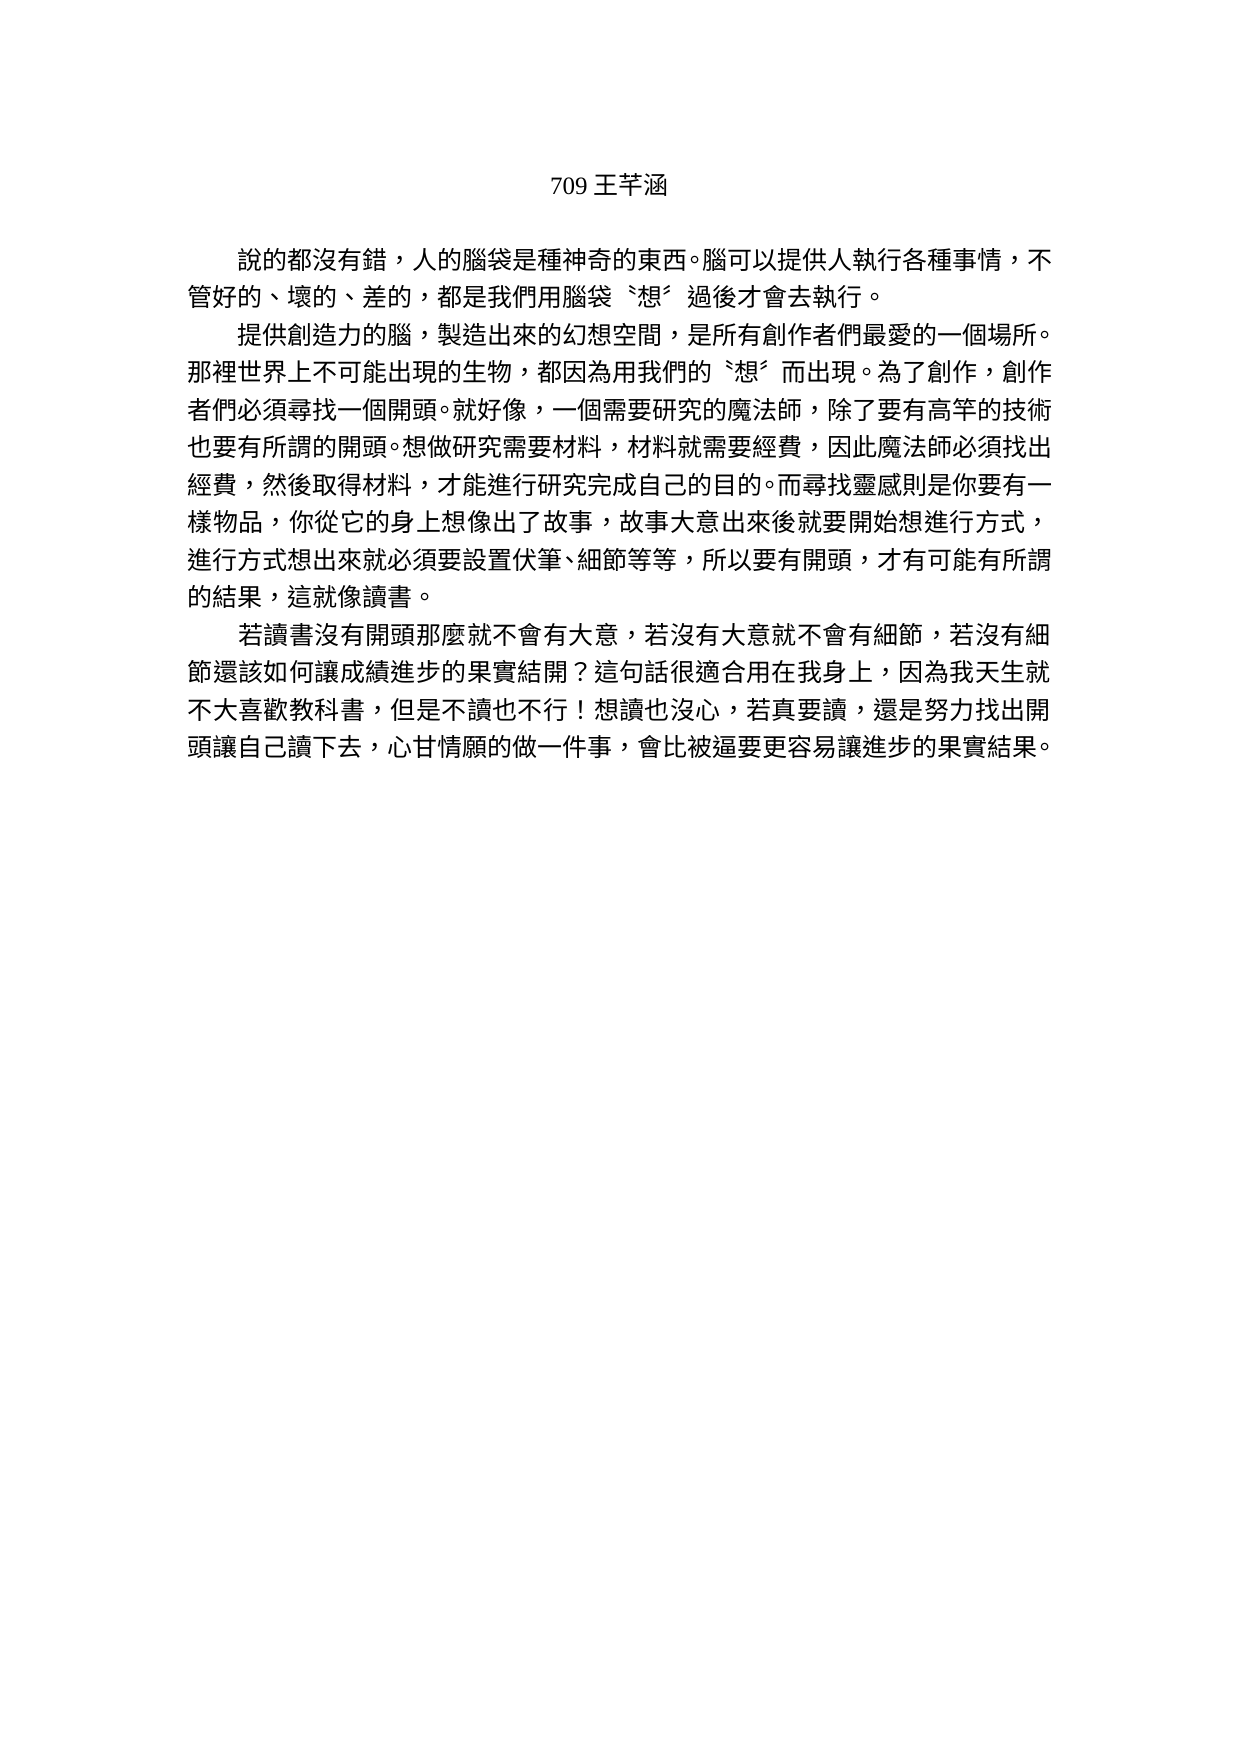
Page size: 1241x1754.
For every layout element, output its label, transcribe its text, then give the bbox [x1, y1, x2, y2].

text 若讀書沒有開頭那麼就不會有大意，若沒有大意就不會有細節，若沒有細節還該如何讓成績進步的果實結開？這句話很適合用在我身上，因為我天生就不大喜歡教科書，但是不讀也不行！想讀也沒心，若真要讀，還是努力找出開頭讓自己讀下去，心甘情願的做一件事，會比被逼要更容易讓進步的果實結果。 [187, 614, 1053, 764]
text 提供創造力的腦，製造出來的幻想空間，是所有創作者們最愛的一個場所。那裡世界上不可能出現的生物，都因為用我們的〝想〞而出現。為了創作，創作者們必須尋找一個開頭。就好像，一個需要研究的魔法師，除了要有高竿的技術，也要有所謂的開頭。想做研究需要材料，材料就需要經費，因此魔法師必須找出經費，然後取得材料，才能進行研究完成自己的目的。而尋找靈感則是你要有一樣物品，你從它的身上想像出了故事，故事大意出來後就要開始想進行方式，進行方式想出來就必須要設置伏筆、細節等等，所以要有開頭，才有可能有所謂的結果，這就像讀書。 [187, 314, 1053, 614]
text 說的都沒有錯，人的腦袋是種神奇的東西。腦可以提供人執行各種事情，不管好的、壞的、差的，都是我們用腦袋〝想〞過後才會去執行。 [187, 239, 1053, 314]
text 709 王芊涵 [187, 164, 1053, 202]
